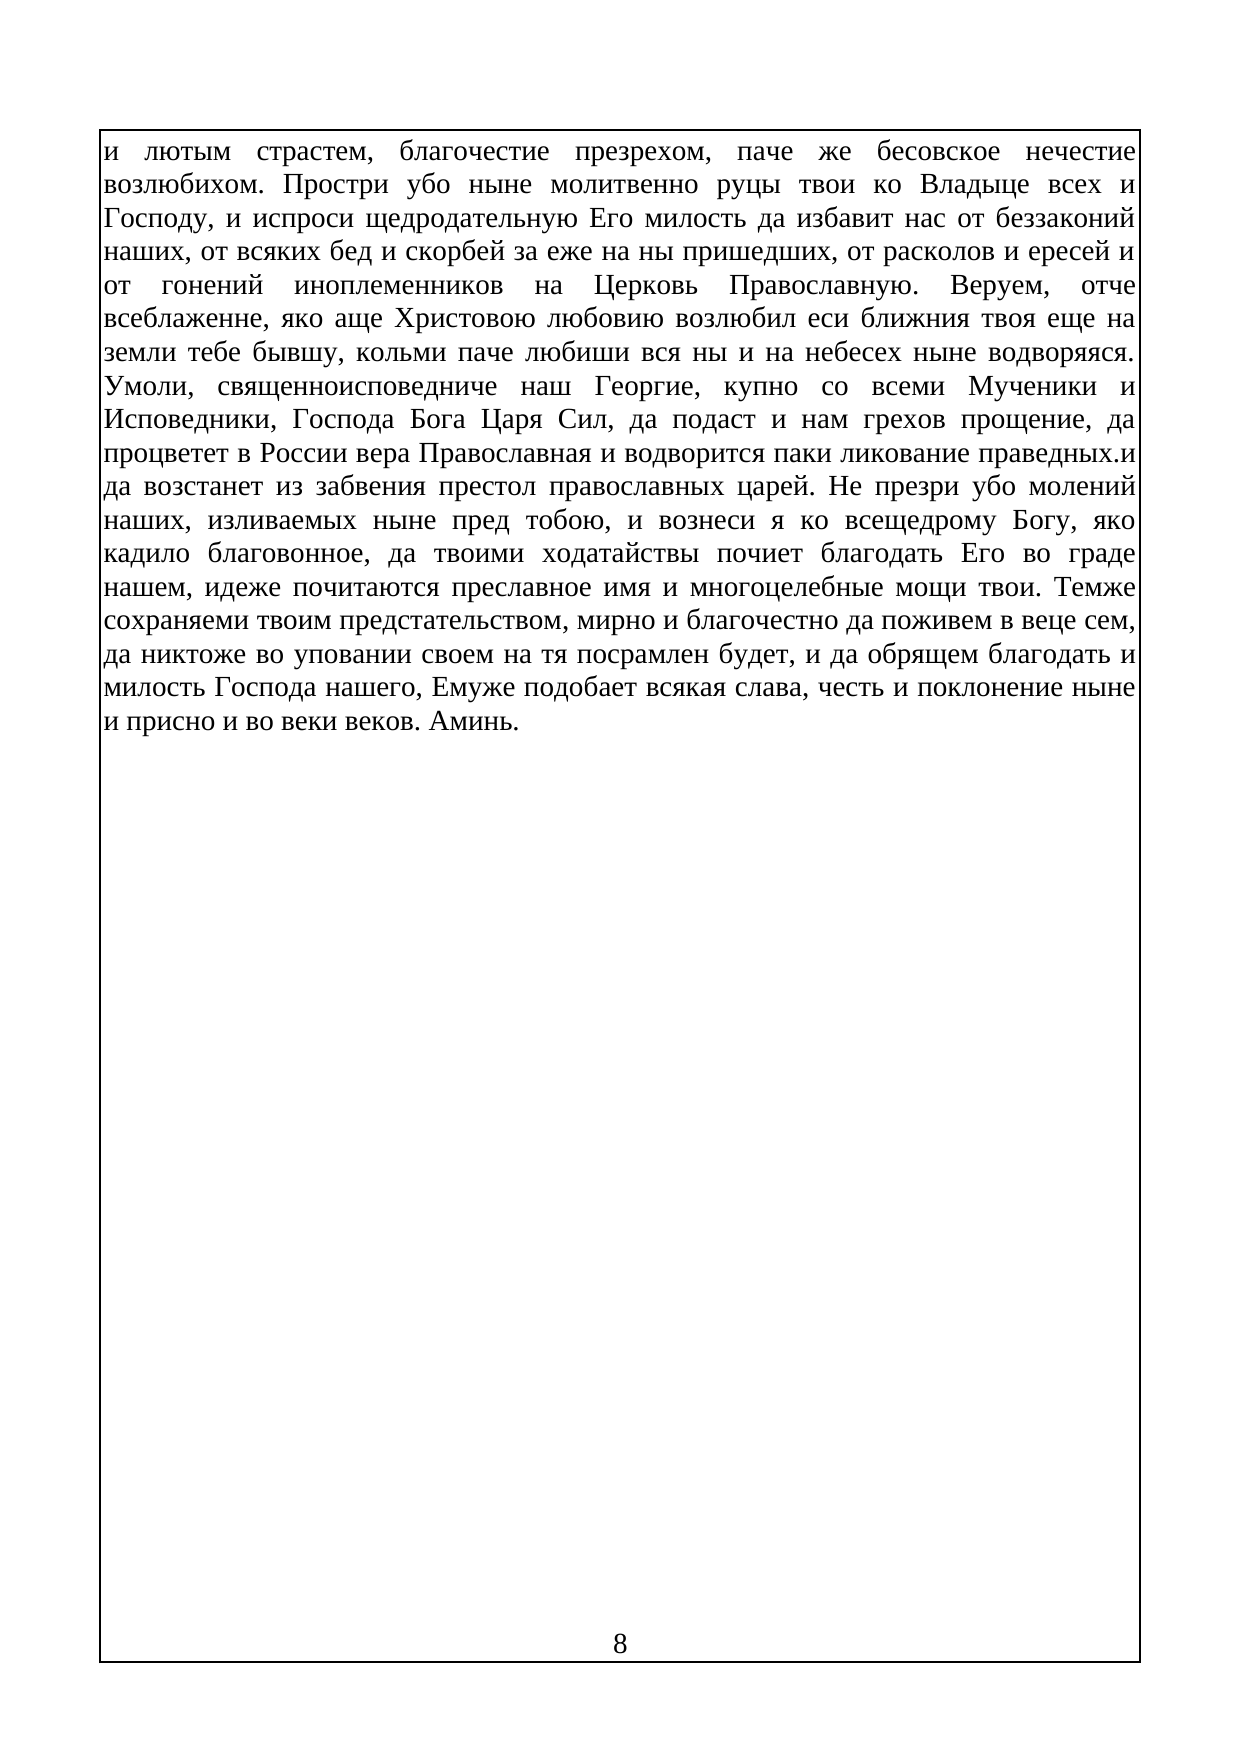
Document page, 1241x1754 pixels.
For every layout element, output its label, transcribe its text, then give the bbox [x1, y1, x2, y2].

text и лютым страстем, благочестие презрехом, паче же бесовское нечестие возлюбихом. Простри убо ныне молитвенно руцы твои ко Владыце всех и Господу, и испроси щедродательную Его милость да избавит нас от беззаконий наших, от всяких бед и скорбей за еже на ны пришедших, от расколов и ересей и от гонений иноплеменников на Церковь Православную. Веруем, отче всеблаженне, яко аще Христовою любовию возлюбил еси ближния твоя еще на земли тебе бывшу, кольми паче любиши вся ны и на небесех ныне водворяяся. Умоли, священноисповедниче наш Георгие, купно со всеми Мученики и Исповедники, Господа Бога Царя Сил, да подаст и нам грехов прощение, да процветет в России вера Православная и водворится паки ликование праведных.и да возстанет из забвения престол православных царей. Не презри убо молений наших, изливаемых ныне пред тобою, и вознеси я ко всещедрому Богу, яко кадило благовонное, да твоими ходатайствы почиет благодать Его во граде нашем, идеже почитаются преславное имя и многоцелебные мощи твои. Темже сохраняеми твоим предстательством, мирно и благочестно да поживем в веце сем, да никтоже во уповании своем на тя посрамлен будет, и да обрящем благодать и милость Господа нашего, Емуже подобает всякая слава, честь и поклонение ныне и присно и во веки веков. Аминь. [103, 133, 1137, 737]
